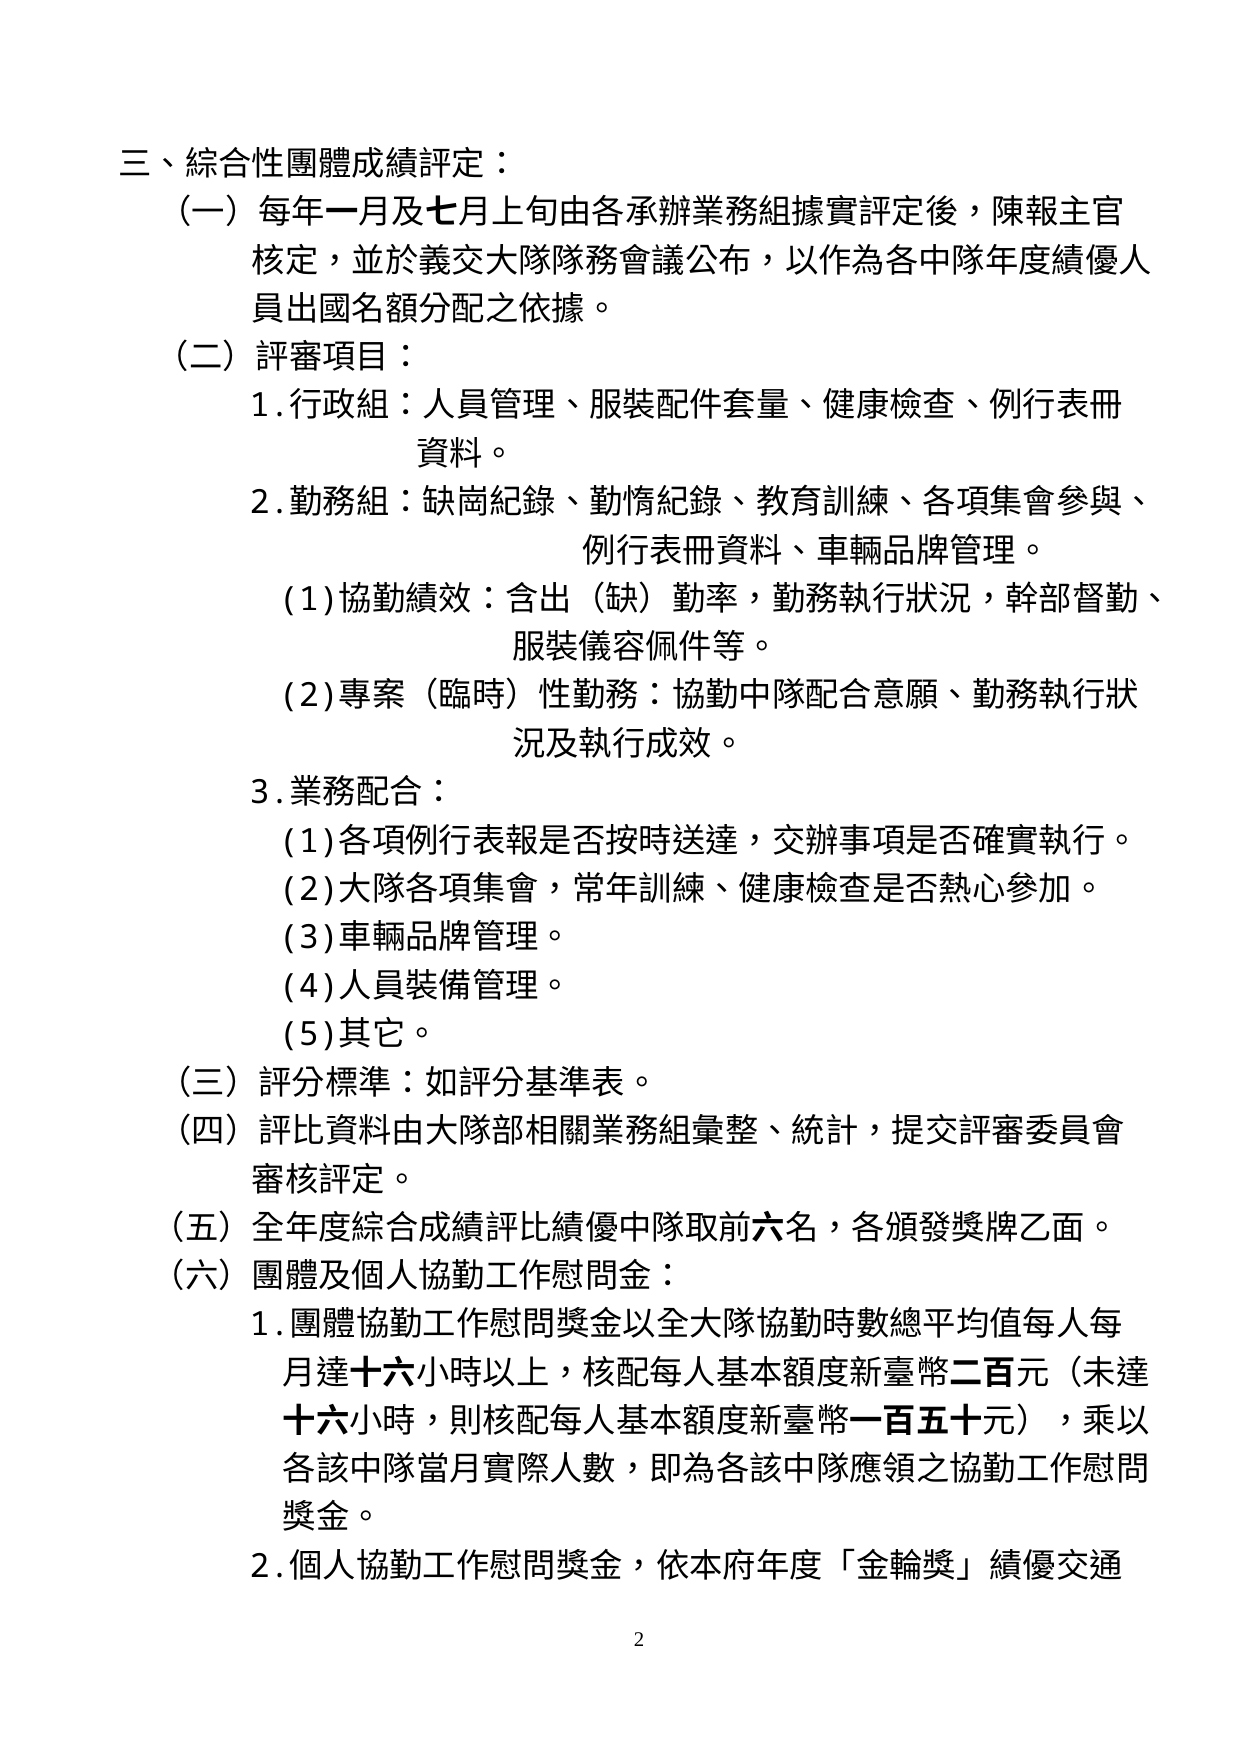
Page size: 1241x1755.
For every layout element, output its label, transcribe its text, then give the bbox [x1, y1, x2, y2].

text （五）全年度綜合成績評比績優中隊取前六名，各頒發獎牌乙面。 [118, 1201, 1152, 1249]
text (4)人員裝備管理。 [278, 959, 1152, 1007]
text （一）每年一月及七月上旬由各承辦業務組據實評定後，陳報主官核定，並於義交大隊隊務會議公布，以作為各中隊年度績優人員出國名額分配之依據。 [118, 185, 1152, 330]
text （六）團體及個人協勤工作慰問金： [118, 1249, 1152, 1297]
text 1.團體協勤工作慰問獎金以全大隊協勤時數總平均值每人每月達十六小時以上，核配每人基本額度新臺幣二百元（未達十六小時，則核配每人基本額度新臺幣一百五十元），乘以各該中隊當月實際人數，即為各該中隊應領之協勤工作慰問獎金。 [249, 1297, 1152, 1538]
text 三、綜合性團體成績評定： [118, 137, 1152, 185]
text 1.行政組：人員管理、服裝配件套量、健康檢查、例行表冊資料。 [249, 378, 1152, 475]
text 3.業務配合： [249, 765, 1152, 813]
text （二）評審項目： [156, 330, 1152, 378]
text (3)車輛品牌管理。 [278, 910, 1152, 959]
text (1)協勤績效：含出（缺）勤率，勤務執行狀況，幹部督勤、服裝儀容佩件等。 [278, 572, 1152, 668]
text 2.勤務組：缺崗紀錄、勤惰紀錄、教育訓練、各項集會參與、 例行表冊資料、車輛品牌管理。 [249, 475, 1152, 572]
text (2)專案（臨時）性勤務：協勤中隊配合意願、勤務執行狀況及執行成效。 [278, 668, 1152, 765]
text (5)其它。 [278, 1007, 1152, 1056]
text （四）評比資料由大隊部相關業務組彙整、統計，提交評審委員會審核評定。 [118, 1104, 1152, 1201]
text （三）評分標準：如評分基準表。 [118, 1056, 1152, 1104]
text (2)大隊各項集會，常年訓練、健康檢查是否熱心參加。 [278, 862, 1152, 910]
text (1)各項例行表報是否按時送達，交辦事項是否確實執行。 [278, 813, 1152, 862]
text 2.個人協勤工作慰問獎金，依本府年度「金輪獎」績優交通 [249, 1538, 1152, 1587]
text (十) 義交人員年度內經核定之優蹟、劣蹟，考核時得以相抵計數。 [99, 89, 1152, 137]
